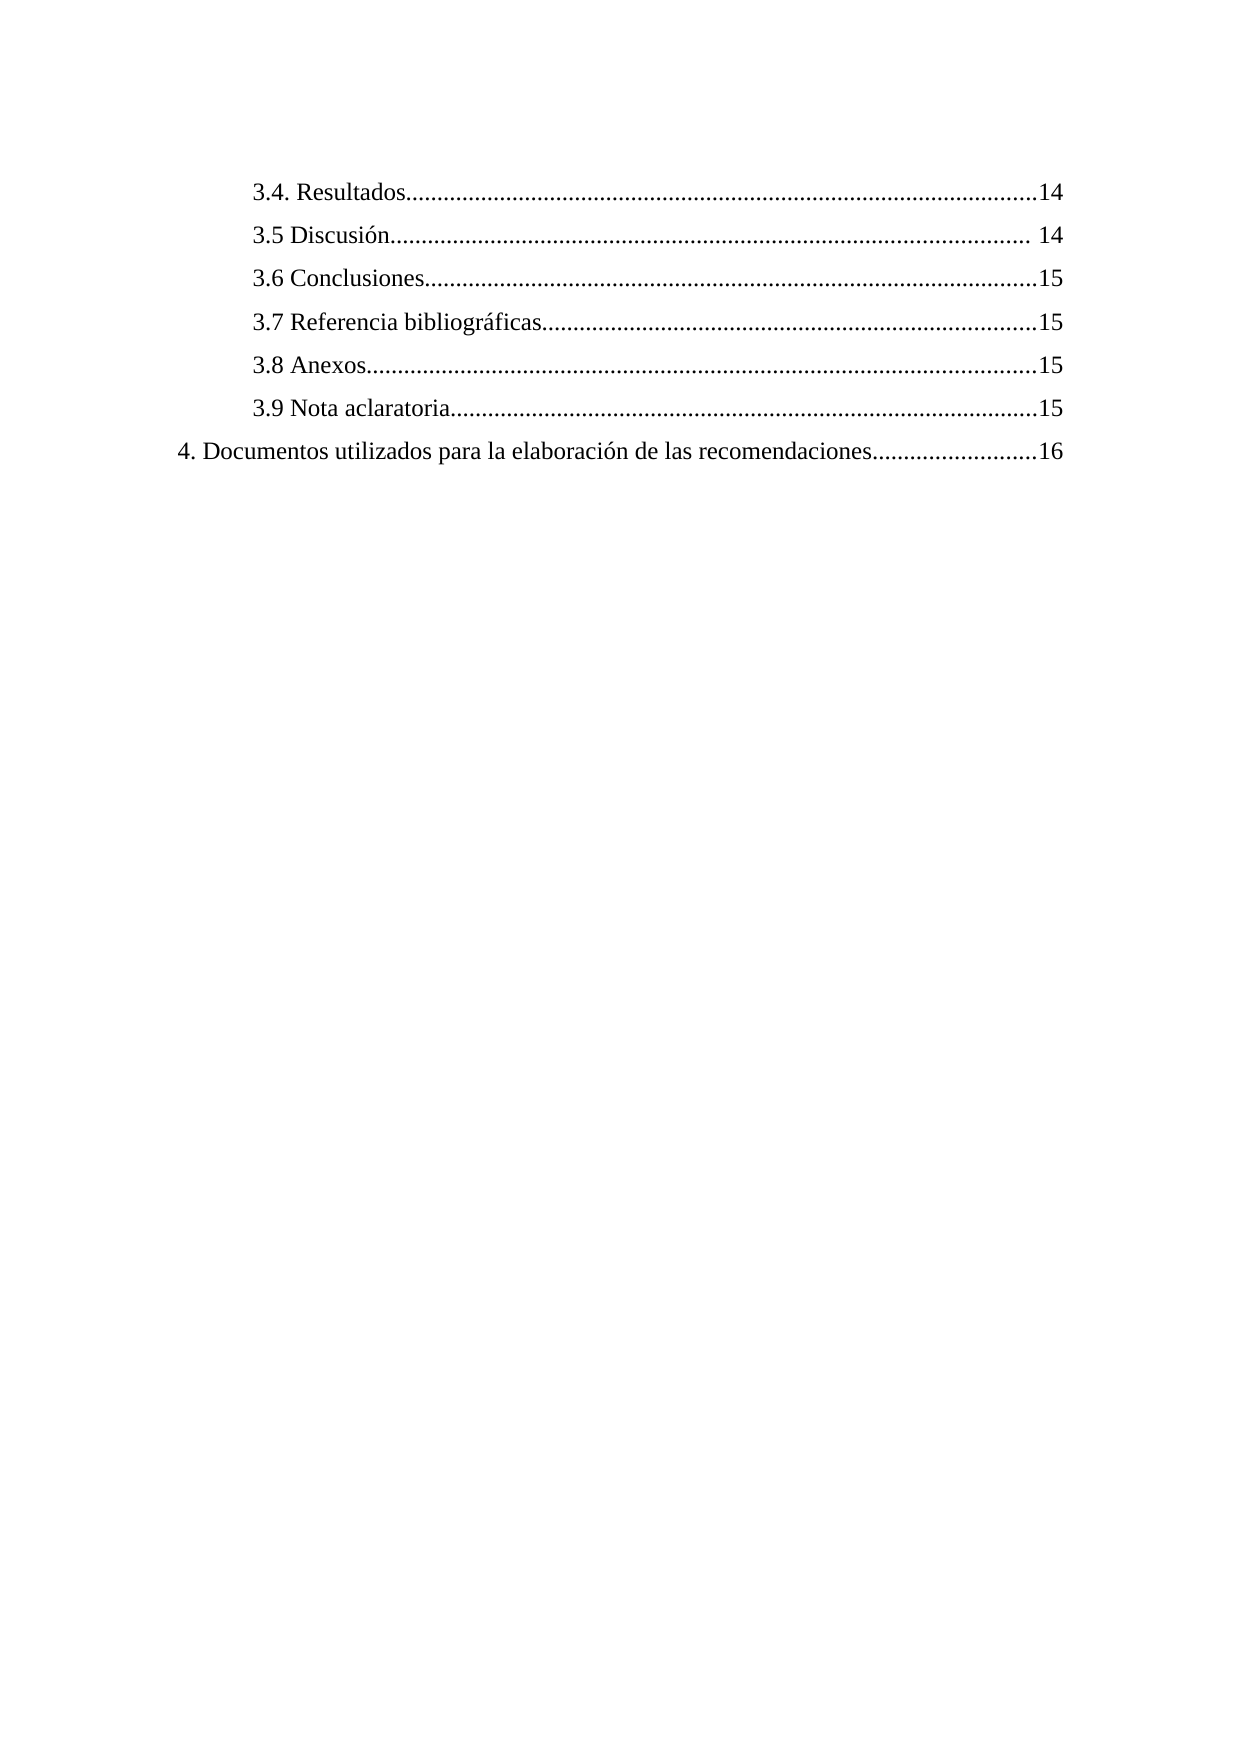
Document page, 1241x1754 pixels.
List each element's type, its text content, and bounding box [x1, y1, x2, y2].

list 3.4. Resultados 14 [252, 177, 1063, 206]
list 3.9 Nota aclaratoria 15 [252, 393, 1063, 422]
text 4. Documentos utilizados para la elaboración de las recomendaciones 16 [177, 436, 1063, 465]
list 3.7 Referencia bibliográficas 15 [252, 307, 1063, 335]
list 3.6 Conclusiones 15 [252, 263, 1063, 292]
list 3.8 Anexos 15 [252, 350, 1063, 378]
list 3.5 Discusión 14 [252, 220, 1063, 249]
